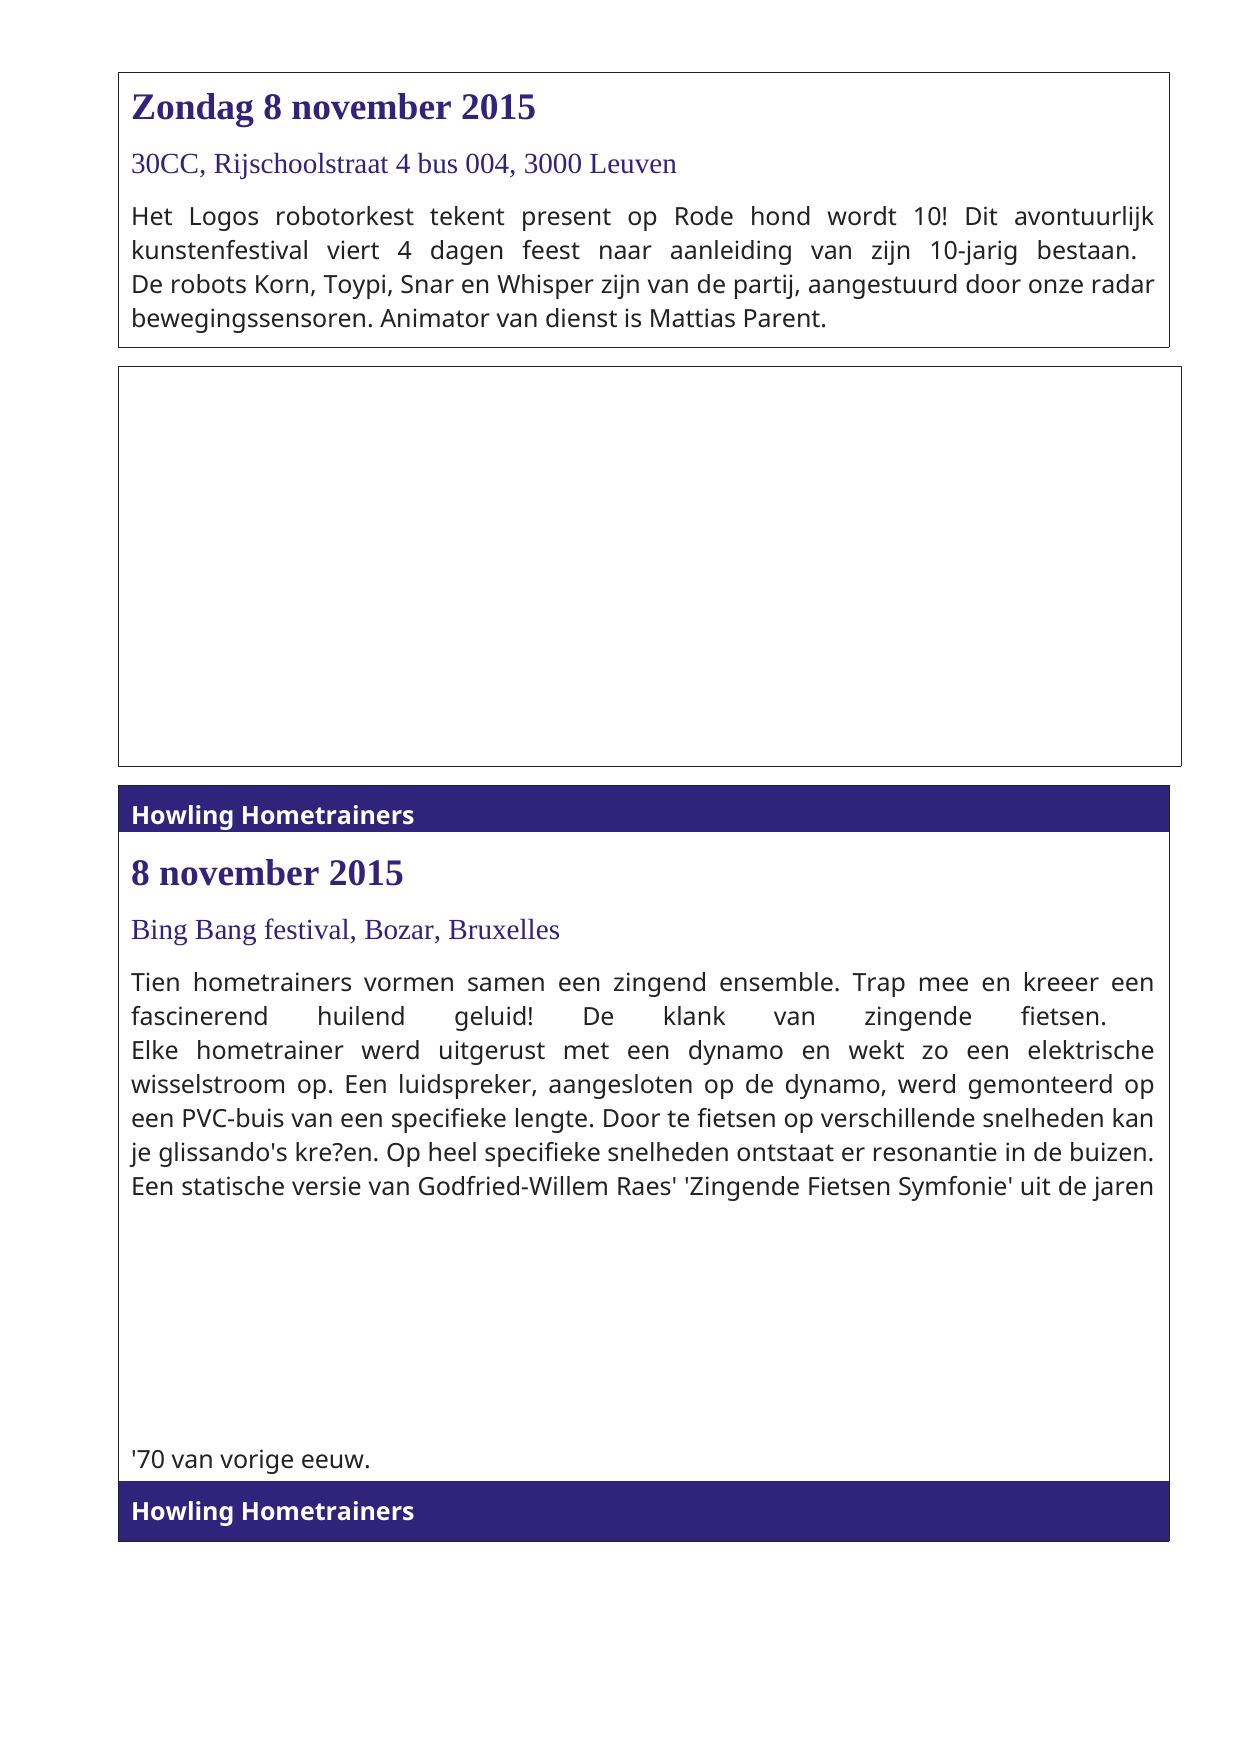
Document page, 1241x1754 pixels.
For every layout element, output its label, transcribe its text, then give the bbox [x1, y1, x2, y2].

subtitle 30CC, Rijschoolstraat 4 bus 004, 3000 Leuven [119, 133, 1169, 180]
subtitle 8 november 2015 [119, 838, 1169, 893]
subtitle Zondag 8 november 2015 [119, 73, 1169, 127]
subtitle Bing Bang festival, Bozar, Bruxelles [119, 900, 1169, 946]
text Tien hometrainers vormen samen een zingend ensemble. Trap mee en kreeer een fascinerend huilend geluid! De klank van zingende fietsen. Elke hometrainer werd uitgerust met een dynamo en wekt zo een elektrische wisselstroom op. Een luidspreker, aangesloten op de dynamo, werd gemonteerd op een PVC-buis van een specifieke lengte. Door te fietsen op verschillende snelheden kan je glissando's kre?en. Op heel specifieke snelheden ontstaat er resonantie in de buizen. Een statische versie van Godfried-Willem Raes' 'Zingende Fietsen Symfonie' uit de jaren '70 van vorige eeuw. [119, 952, 1169, 1475]
text Howling Hometrainers [119, 786, 1169, 832]
text Howling Hometrainers [119, 1481, 1169, 1541]
text Het Logos robotorkest tekent present op Rode hond wordt 10! Dit avontuurlijk kunstenfestival viert 4 dagen feest naar aanleiding van zijn 10-jarig bestaan. De robots Korn, Toypi, Snar en Whisper zijn van de partij, aangestuurd door onze radar bewegingssensoren. Animator van dienst is Mattias Parent. [119, 186, 1169, 347]
